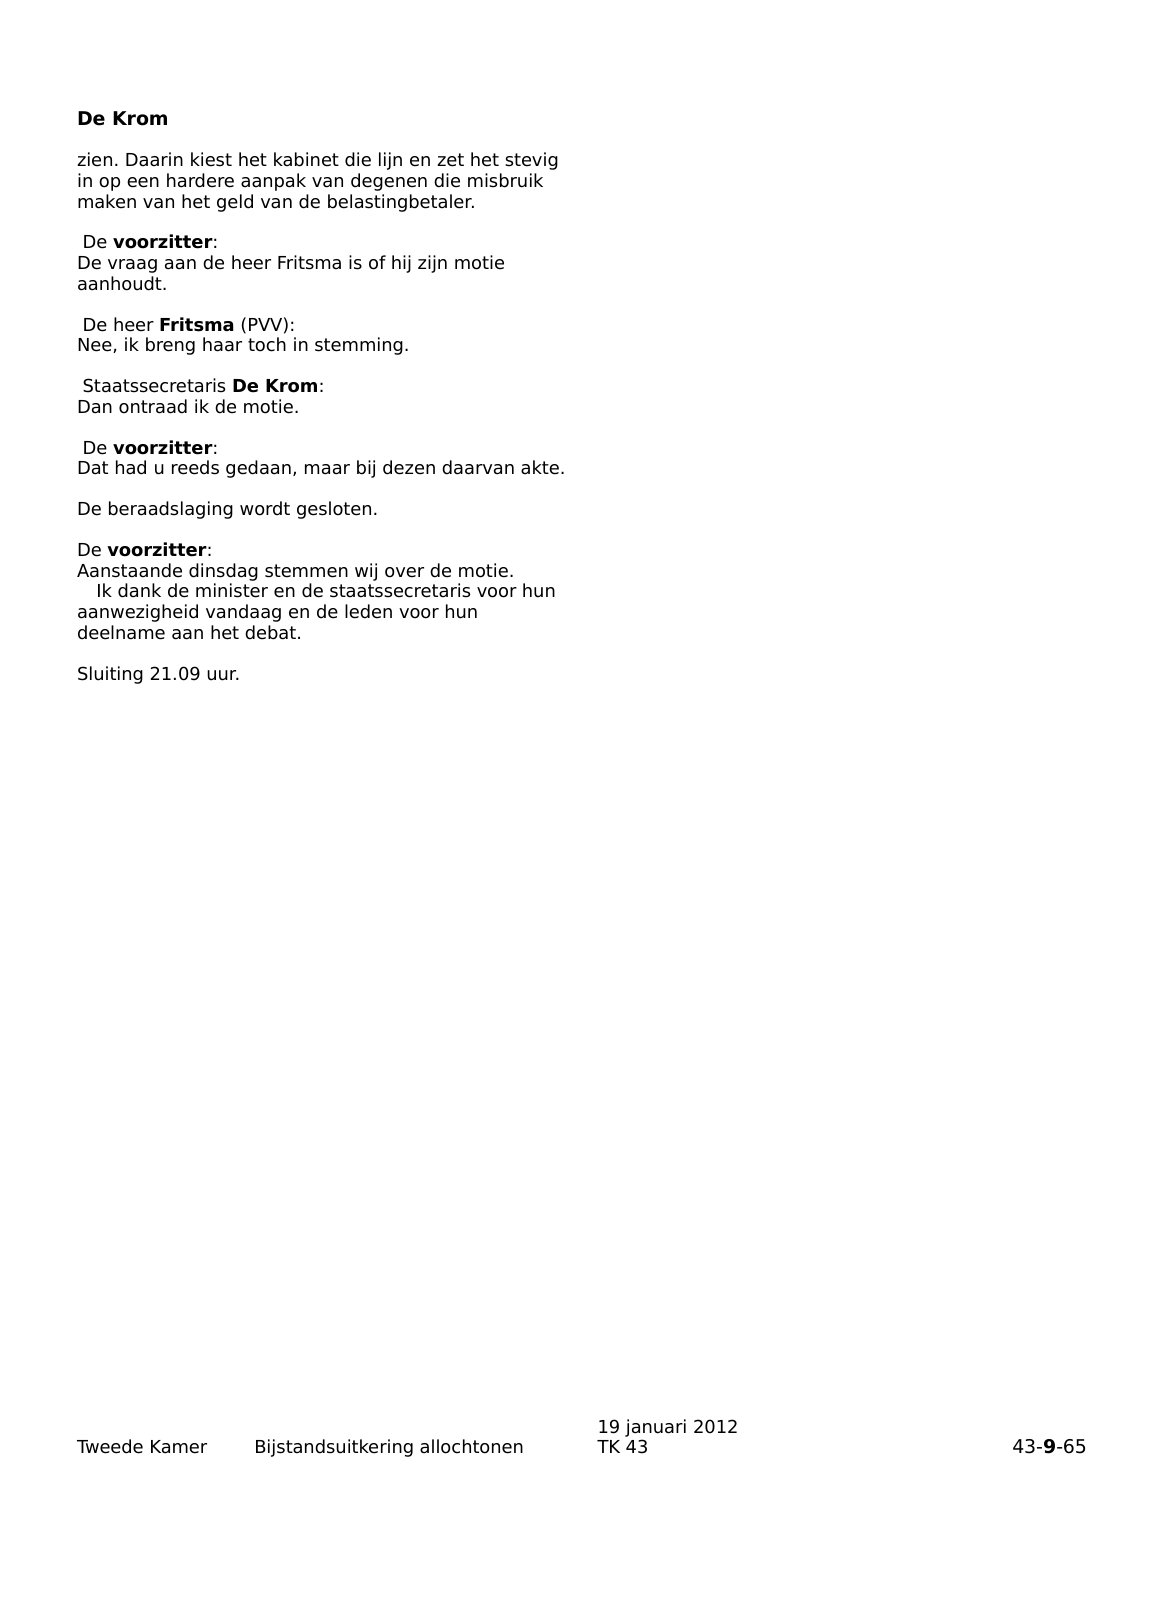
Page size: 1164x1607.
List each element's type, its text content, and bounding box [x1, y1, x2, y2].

text Nee, ik breng haar toch in stemming. [77, 335, 567, 356]
text De voorzitter: [77, 540, 567, 560]
text Ik dank de minister en de staatssecretaris voor hun aanwezigheid vandaag en de leden voor hun deelname aan het debat. [77, 581, 567, 643]
text Dat had u reeds gedaan, maar bij dezen daarvan akte. [77, 458, 567, 479]
text Sluiting 21.09 uur. [77, 663, 567, 684]
text Staatssecretaris De Krom: [77, 376, 567, 397]
text Aanstaande dinsdag stemmen wij over de motie. [77, 560, 567, 581]
text zien. Daarin kiest het kabinet die lijn en zet het stevig in op een hardere aanpak van degenen die misbruik maken van het geld van de belastingbetaler. [77, 150, 567, 212]
text De voorzitter: [77, 437, 567, 458]
text De heer Fritsma (PVV): [77, 314, 567, 335]
text Dan ontraad ik de motie. [77, 397, 567, 417]
text De voorzitter: [77, 232, 567, 253]
text De beraadslaging wordt gesloten. [77, 499, 567, 520]
text De vraag aan de heer Fritsma is of hij zijn motie aanhoudt. [77, 253, 567, 294]
